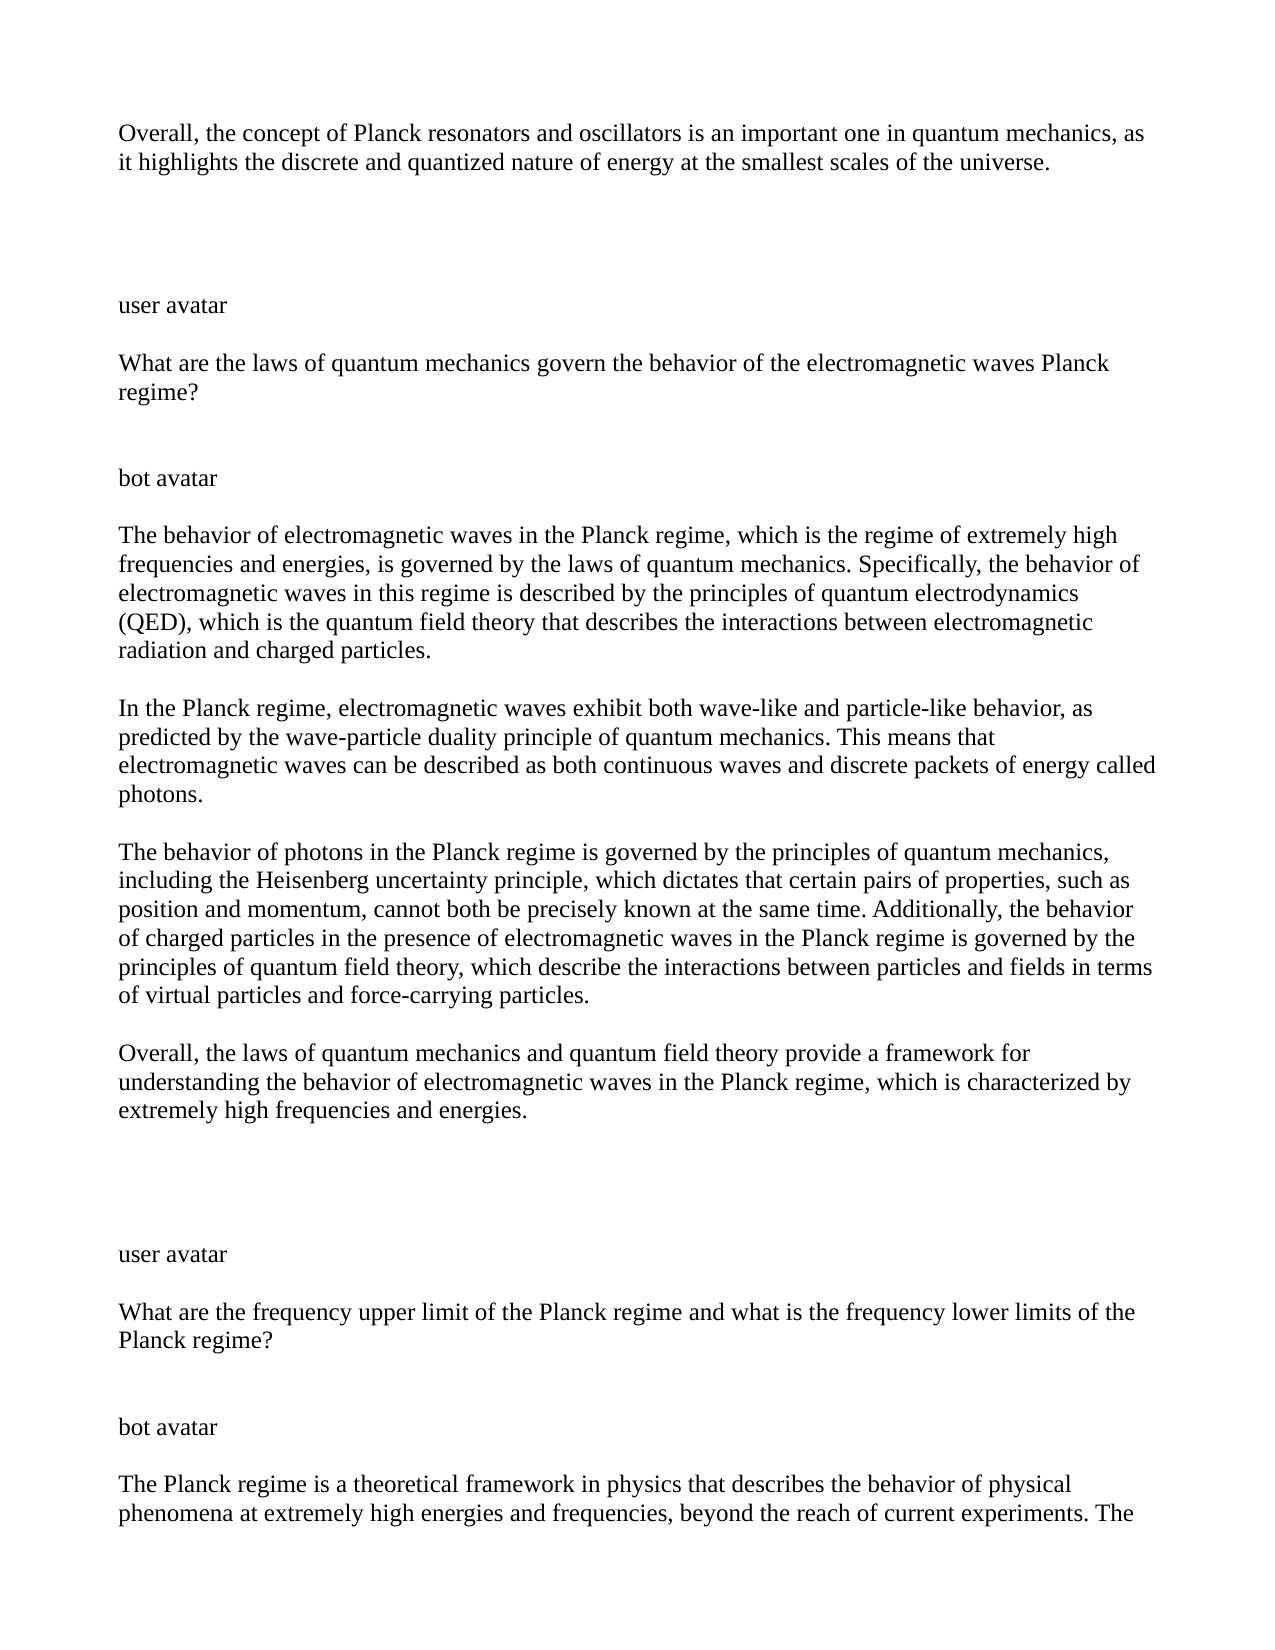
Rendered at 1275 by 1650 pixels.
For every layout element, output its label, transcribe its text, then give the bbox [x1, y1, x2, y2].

text In the Planck regime, electromagnetic waves exhibit both wave-like and particle-like behavior, as predicted by the wave-particle duality principle of quantum mechanics. This means that electromagnetic waves can be described as both continuous waves and discrete packets of energy called photons. [118, 693, 1157, 808]
text Overall, the concept of Planck resonators and oscillators is an important one in quantum mechanics, as it highlights the discrete and quantized nature of energy at the smallest scales of the universe. [118, 118, 1157, 176]
text Overall, the laws of quantum mechanics and quantum field theory provide a framework for understanding the behavior of electromagnetic waves in the Planck regime, which is characterized by extremely high frequencies and energies. [118, 1038, 1157, 1124]
text The behavior of electromagnetic waves in the Planck regime, which is the regime of extremely high frequencies and energies, is governed by the laws of quantum mechanics. Specifically, the behavior of electromagnetic waves in this regime is described by the principles of quantum electrodynamics (QED), which is the quantum field theory that describes the interactions between electromagnetic radiation and charged particles. [118, 521, 1157, 664]
text What are the frequency upper limit of the Planck regime and what is the frequency lower limits of the Planck regime? [118, 1297, 1157, 1354]
text bot avatar [118, 463, 1157, 492]
text user avatar [118, 1239, 1157, 1268]
text user avatar [118, 291, 1157, 319]
text bot avatar [118, 1412, 1157, 1441]
text The Planck regime is a theoretical framework in physics that describes the behavior of physical phenomena at extremely high energies and frequencies, beyond the reach of current experiments. The [118, 1469, 1157, 1527]
text What are the laws of quantum mechanics govern the behavior of the electromagnetic waves Planck regime? [118, 348, 1157, 406]
text The behavior of photons in the Planck regime is governed by the principles of quantum mechanics, including the Heisenberg uncertainty principle, which dictates that certain pairs of properties, such as position and momentum, cannot both be precisely known at the same time. Additionally, the behavior of charged particles in the presence of electromagnetic waves in the Planck regime is governed by the principles of quantum field theory, which describe the interactions between particles and fields in terms of virtual particles and force-carrying particles. [118, 837, 1157, 1009]
